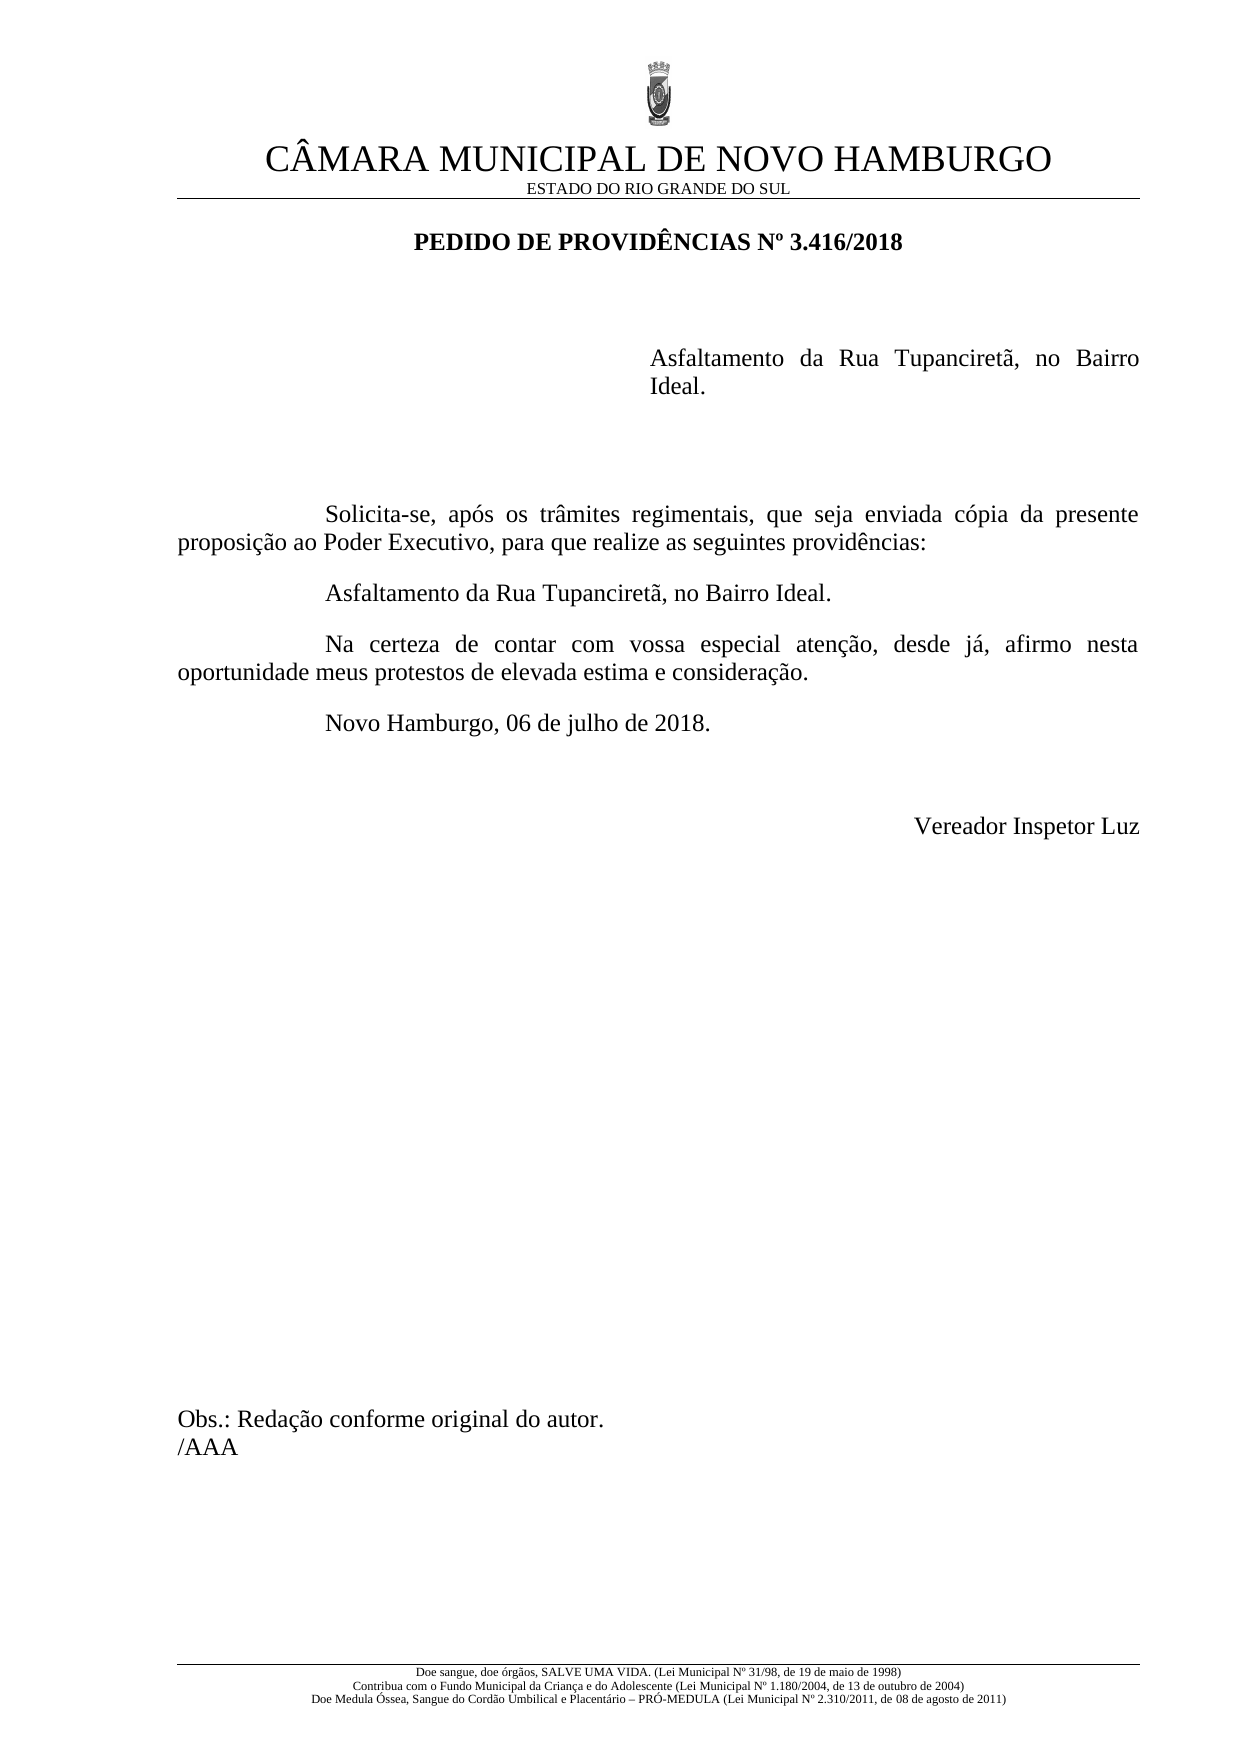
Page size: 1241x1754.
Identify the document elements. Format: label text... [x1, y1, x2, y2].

text Asfaltamento da Rua Tupanciretã, no Bairro Ideal. [649, 344, 1140, 400]
text Na certeza de contar com vossa especial atenção, desde já, afirmo nesta oportunidade meus protestos de elevada estima e consideração. [177, 631, 1140, 686]
text Solicita-se, após os trâmites regimentais, que seja enviada cópia da presente proposição ao Poder Executivo, para que realize as seguintes providências: [177, 500, 1140, 556]
text Asfaltamento da Rua Tupanciretã, no Bairro Ideal. [177, 579, 1140, 607]
text Novo Hamburgo, 06 de julho de 2018. [177, 709, 1140, 737]
text /AAA [177, 1433, 1140, 1461]
text Vereador Inspetor Luz [177, 812, 1140, 840]
text PEDIDO DE PROVIDÊNCIAS Nº 3.416/2018 [177, 228, 1140, 256]
text Obs.: Redação conforme original do autor. [177, 1406, 1140, 1433]
